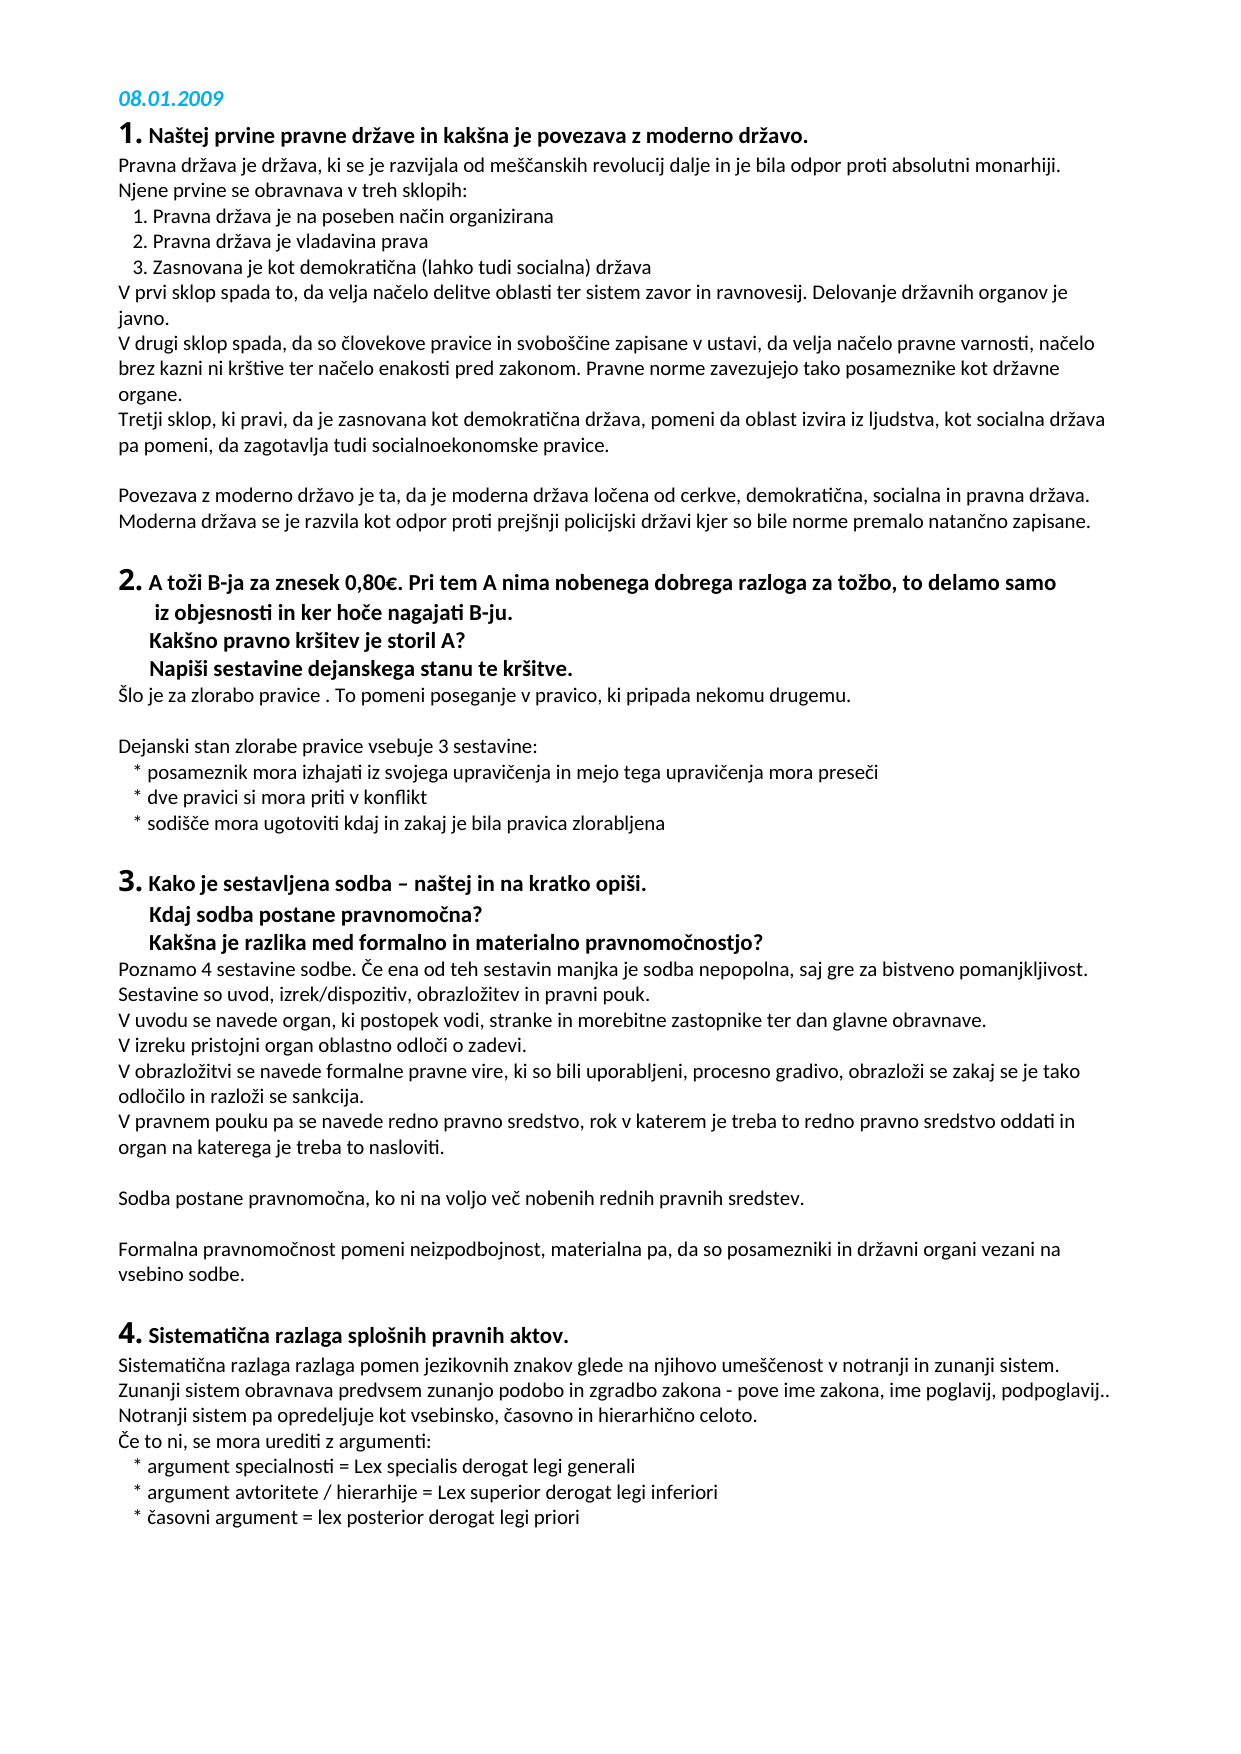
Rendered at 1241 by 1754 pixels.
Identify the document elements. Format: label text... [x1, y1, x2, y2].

text Formalna pravnomočnost pomeni neizpodbojnost, materialna pa, da so posamezniki in državni organi vezani na vsebino sodbe. [118, 1236, 1122, 1287]
text Dejanski stan zlorabe pravice vsebuje 3 sestavine: * posameznik mora izhajati iz svojega upravičenja in mejo tega upravičenja mora preseči * dve pravici si mora priti v konflikt * sodišče mora ugotoviti kdaj in zakaj je bila pravica zlorabljena [118, 733, 1122, 835]
text Njene prvine se obravnava v treh sklopih: [118, 178, 1122, 203]
text Šlo je za zlorabo pravice . To pomeni poseganje v pravico, ki pripada nekomu drugemu. [118, 683, 1122, 733]
text 08.01.2009 [118, 84, 1122, 112]
text Če to ni, se mora urediti z argumenti: * argument specialnosti = Lex specialis derogat legi generali * argument avtoritete / hierarhije = Lex superior derogat legi inferiori * časovni argument = lex posterior derogat legi priori [118, 1428, 1122, 1530]
text 3. Kako je sestavljena sodba – naštej in na kratko opiši. [118, 861, 1122, 900]
text V drugi sklop spada, da so človekove pravice in svoboščine zapisane v ustavi, da velja načelo pravne varnosti, načelo brez kazni ni krštive ter načelo enakosti pred zakonom. Pravne norme zavezujejo tako posameznike kot državne organe. [118, 330, 1122, 406]
text Kakšno pravno kršitev je storil A? [118, 627, 1122, 654]
text Povezava z moderno državo je ta, da je moderna država ločena od cerkve, demokratična, socialna in pravna država. Moderna država se je razvila kot odpor proti prejšnji policijski državi kjer so bile norme premalo natančno zapisane. [118, 483, 1122, 533]
text Sistematična razlaga razlaga pomen jezikovnih znakov glede na njihovo umeščenost v notranji in zunanji sistem. Zunanji sistem obravnava predvsem zunanjo podobo in zgradbo zakona - pove ime zakona, ime poglavij, podpoglavij.. Notranji sistem pa opredeljuje kot vsebinsko, časovno in hierarhično celoto. [118, 1352, 1122, 1428]
text 1. Naštej prvine pravne države in kakšna je povezava z moderno državo. [118, 112, 1122, 152]
text V prvi sklop spada to, da velja načelo delitve oblasti ter sistem zavor in ravnovesij. Delovanje državnih organov je javno. [118, 279, 1122, 330]
text Kdaj sodba postane pravnomočna? Kakšna je razlika med formalno in materialno pravnomočnostjo? [118, 900, 1122, 956]
text Poznamo 4 sestavine sodbe. Če ena od teh sestavin manjka je sodba nepopolna, saj gre za bistveno pomanjkljivost. Sestavine so uvod, izrek/dispozitiv, obrazložitev in pravni pouk. V uvodu se navede organ, ki postopek vodi, stranke in morebitne zastopnike ter dan glavne obravnave. V izreku pristojni organ oblastno odloči o zadevi. V obrazložitvi se navede formalne pravne vire, ki so bili uporabljeni, procesno gradivo, obrazloži se zakaj se je tako odločilo in razloži se sankcija. V pravnem pouku pa se navede redno pravno sredstvo, rok v katerem je treba to redno pravno sredstvo oddati in organ na katerega je treba to nasloviti. [118, 956, 1122, 1185]
text iz objesnosti in ker hoče nagajati B-ju. [118, 598, 1122, 627]
text Napiši sestavine dejanskega stanu te kršitve. [118, 654, 1122, 683]
text Pravna država je država, ki se je razvijala od meščanskih revolucij dalje in je bila odpor proti absolutni monarhiji. [118, 152, 1122, 178]
text Sodba postane pravnomočna, ko ni na voljo več nobenih rednih pravnih sredstev. [118, 1185, 1122, 1236]
text 2. Pravna država je vladavina prava [118, 228, 1122, 254]
text Tretji sklop, ki pravi, da je zasnovana kot demokratična država, pomeni da oblast izvira iz ljudstva, kot socialna država pa pomeni, da zagotavlja tudi socialnoekonomske pravice. [118, 406, 1122, 483]
text 3. Zasnovana je kot demokratična (lahko tudi socialna) država [118, 254, 1122, 279]
text 1. Pravna država je na poseben način organizirana [118, 203, 1122, 228]
text 2. A toži B-ja za znesek 0,80€. Pri tem A nima nobenega dobrega razloga za tožbo, to delamo samo [118, 559, 1122, 598]
text 4. Sistematična razlaga splošnih pravnih aktov. [118, 1312, 1122, 1352]
